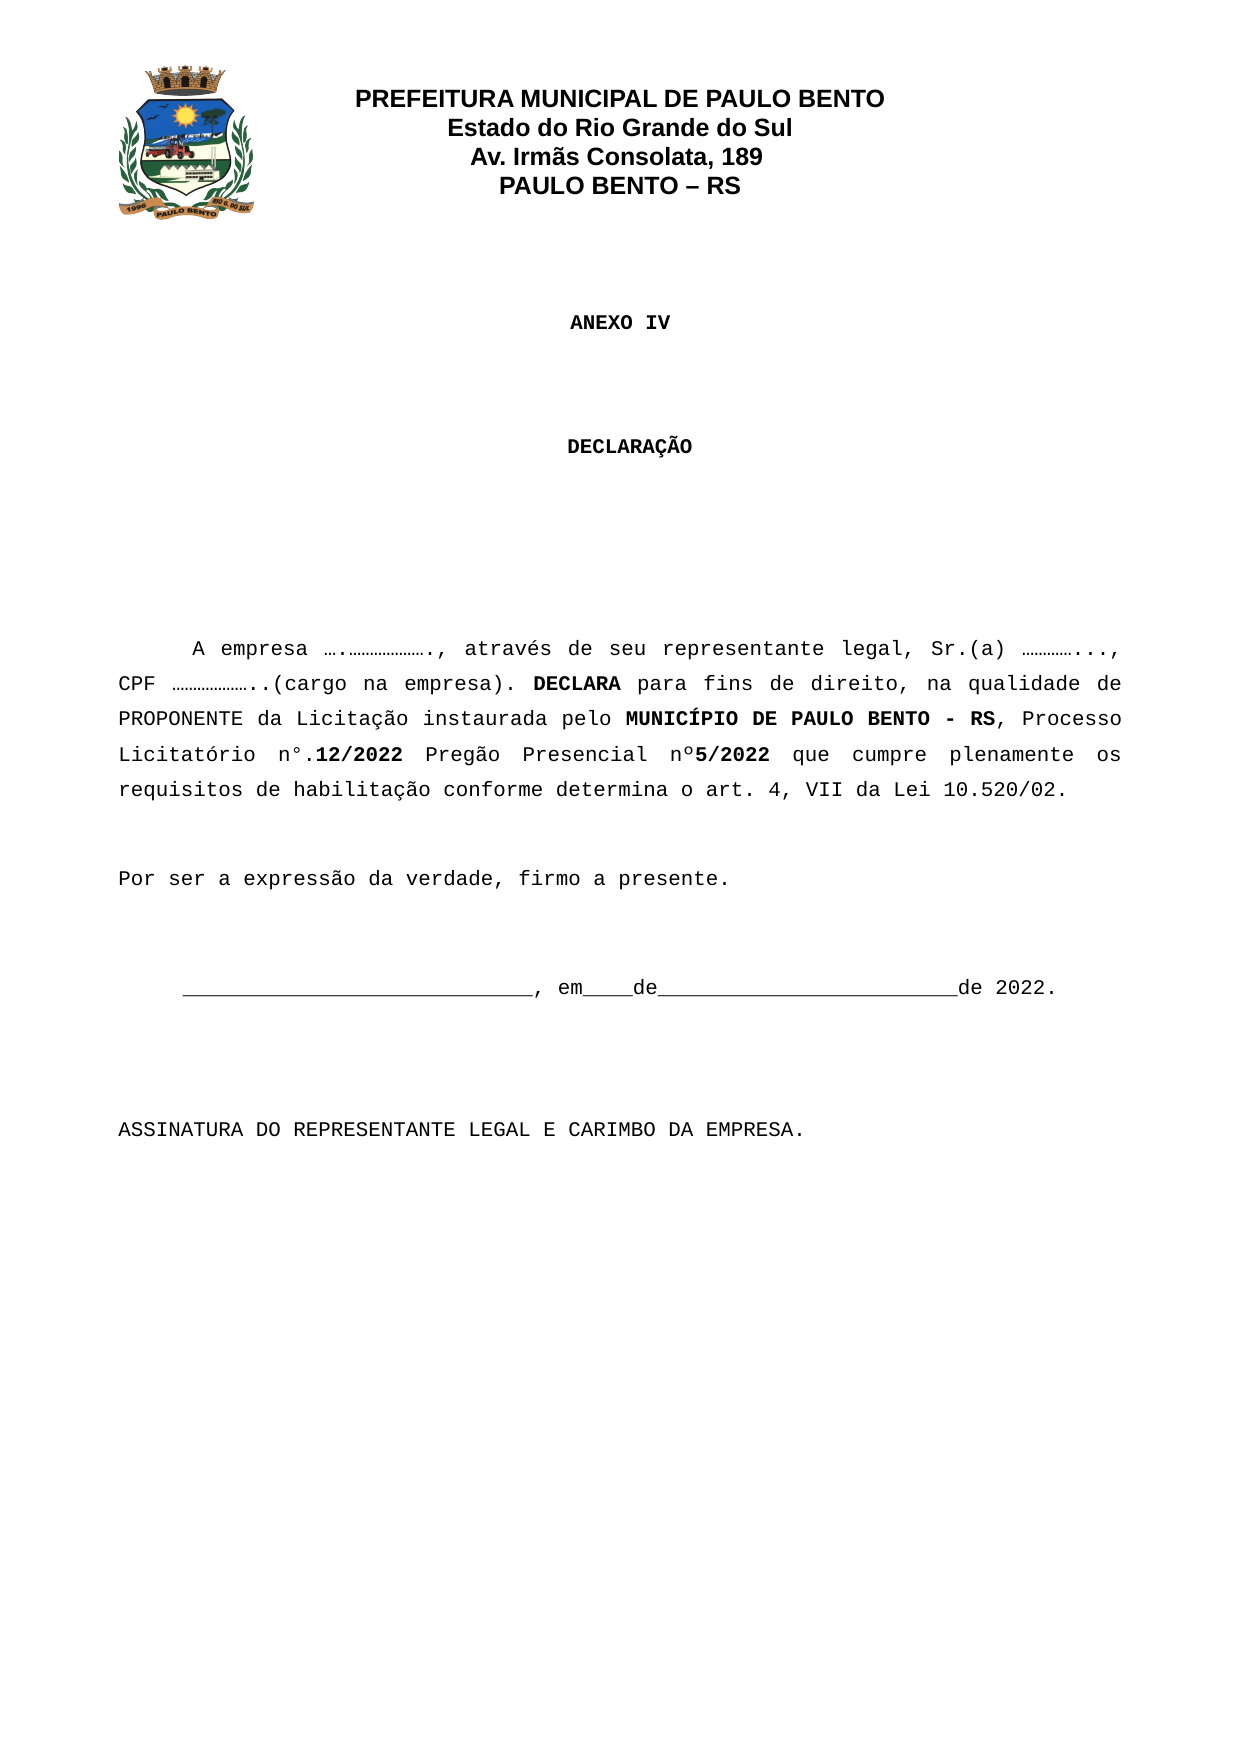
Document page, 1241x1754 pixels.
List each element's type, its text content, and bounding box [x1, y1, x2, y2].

text ANEXO IV [118, 312, 1122, 336]
text ____________________________, em____de________________________de 2022. [118, 977, 1122, 1001]
picture [118, 65, 254, 220]
text DECLARAÇÃO [118, 431, 1122, 460]
text A empresa ….………………., através de seu representante legal, Sr.(a) …………..., CPF ………………..(cargo na empresa). DECLARA para fins de direito, na qualidade de PROPONENTE da Licitação instaurada pelo MUNICÍPIO DE PAULO BENTO - RS, Processo Licitatório n°.12/2022 Pregão Presencial nº5/2022 que cumpre plenamente os requisitos de habilitação conforme determina o art. 4, VII da Lei 10.520/02. [118, 638, 1122, 803]
text Por ser a expressão da verdade, firmo a presente. [118, 868, 1122, 892]
text ASSINATURA DO REPRESENTANTE LEGAL E CARIMBO DA EMPRESA. [118, 1119, 1122, 1142]
